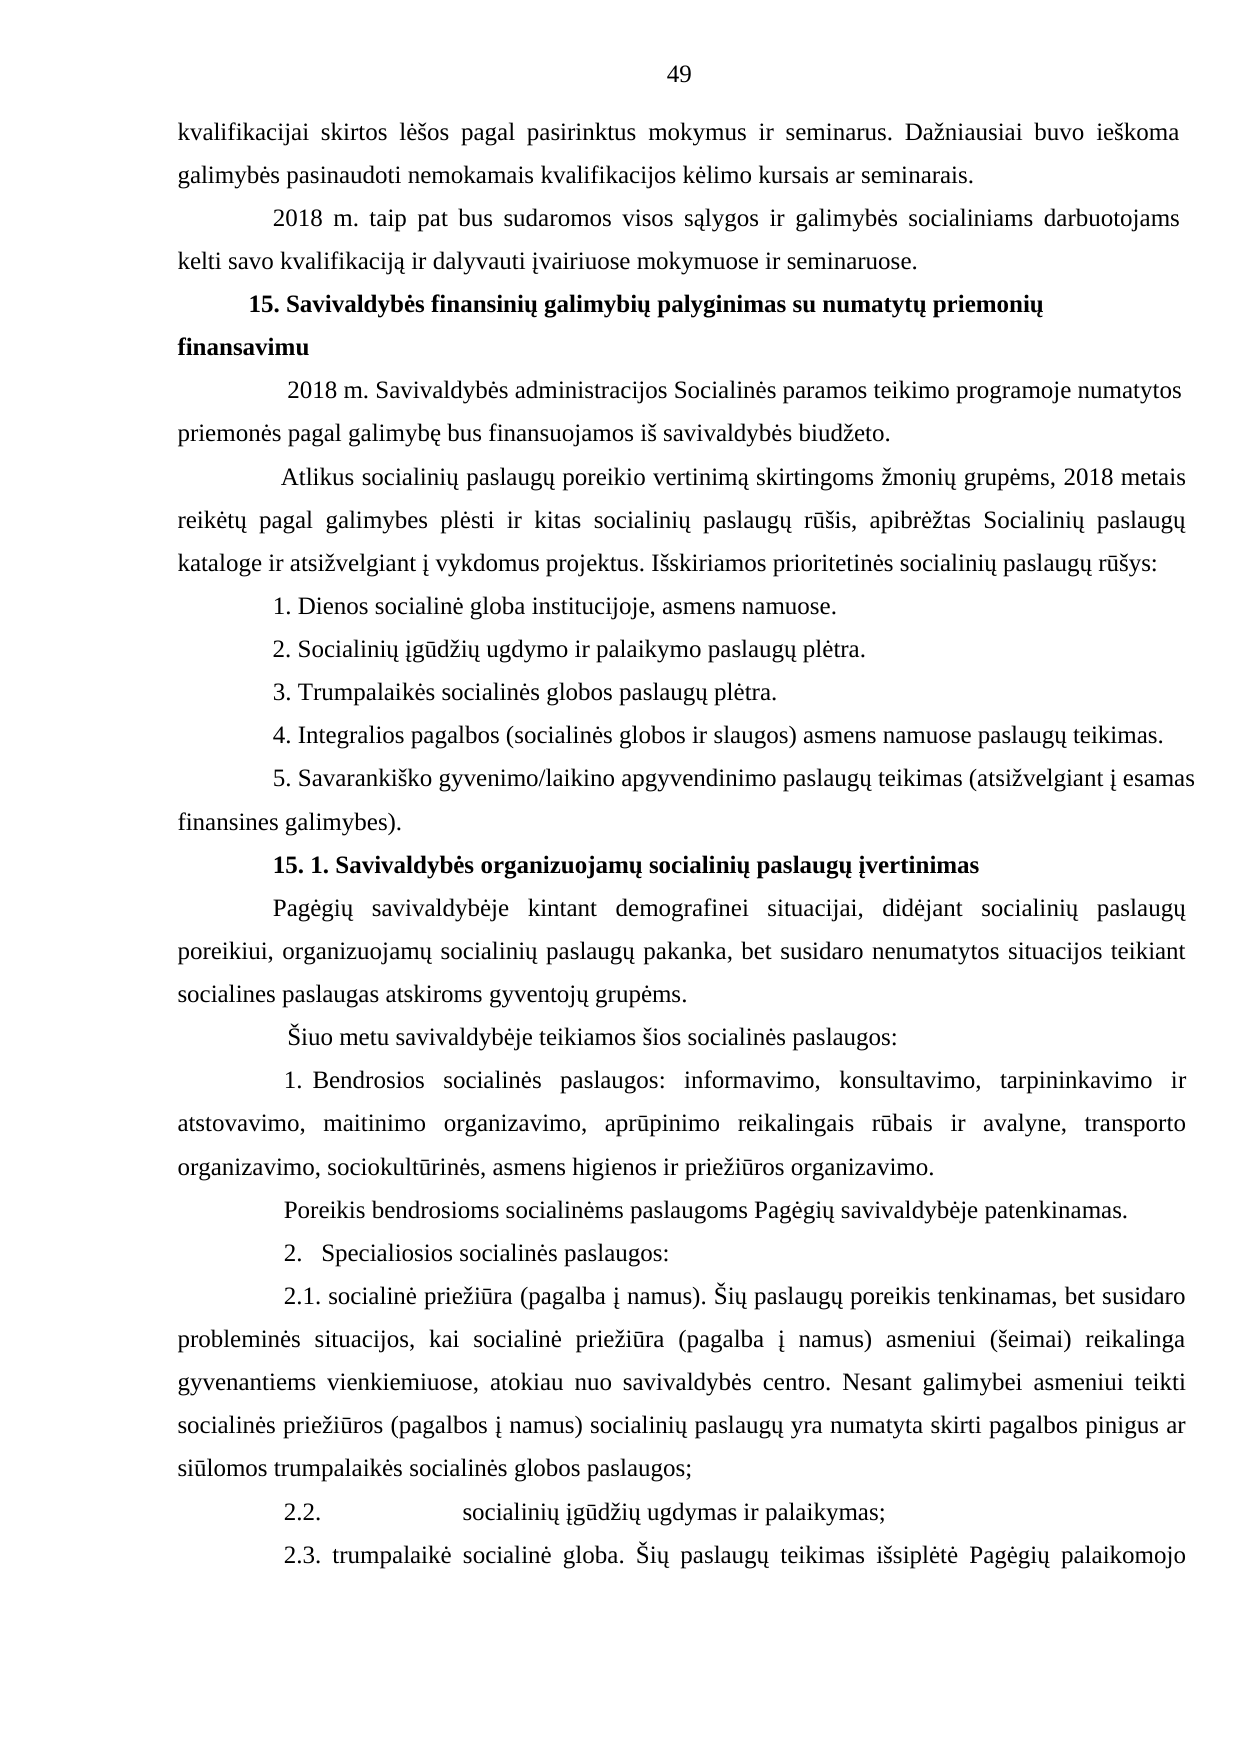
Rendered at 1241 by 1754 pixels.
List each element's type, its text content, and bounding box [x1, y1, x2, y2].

text kvalifikacijai skirtos lėšos pagal pasirinktus mokymus ir seminarus. Dažniausiai buvo ieškoma galimybės pasinaudoti nemokamais kvalifikacijos kėlimo kursais ar seminarais. [177, 117, 1181, 188]
text 5. Savarankiško gyvenimo/laikino apgyvendinimo paslaugų teikimas (atsižvelgiant į esamas [177, 763, 1240, 792]
text 2. Specialiosios socialinės paslaugos: [283, 1238, 1187, 1267]
text 2.2. socialinių įgūdžių ugdymas ir palaikymas; [283, 1497, 1187, 1525]
text Šiuo metu savivaldybėje teikiamos šios socialinės paslaugos: [177, 1022, 1187, 1051]
text Atlikus socialinių paslaugų poreikio vertinimą skirtingoms žmonių grupėms, 2018 metais reikėtų pagal galimybes plėsti ir kitas socialinių paslaugų rūšis, apibrėžtas Socialinių paslaugų kataloge ir atsižvelgiant į vykdomus projektus. Išskiriamos prioritetinės socialinių paslaugų rūšys: [177, 462, 1187, 577]
text 1. Dienos socialinė globa institucijoje, asmens namuose. [177, 591, 1187, 620]
text 2018 m. Savivaldybės administracijos Socialinės paramos teikimo programoje numatytos priemonės pagal galimybę bus finansuojamos iš savivaldybės biudžeto. [177, 375, 1187, 447]
text 15. 1. Savivaldybės organizuojamų socialinių paslaugų įvertinimas [177, 850, 1240, 878]
text 2.3. trumpalaikė socialinė globa. Šių paslaugų teikimas išsiplėtė Pagėgių palaikomojo [177, 1540, 1187, 1568]
text 1. Bendrosios socialinės paslaugos: informavimo, konsultavimo, tarpininkavimo ir atstovavimo, maitinimo organizavimo, aprūpinimo reikalingais rūbais ir avalyne, transporto organizavimo, sociokultūrinės, asmens higienos ir priežiūros organizavimo. [177, 1065, 1187, 1180]
text Poreikis bendrosioms socialinėms paslaugoms Pagėgių savivaldybėje patenkinamas. [177, 1195, 1187, 1223]
text 2. Socialinių įgūdžių ugdymo ir palaikymo paslaugų plėtra. [272, 634, 1187, 663]
text 4. Integralios pagalbos (socialinės globos ir slaugos) asmens namuose paslaugų teikimas. [177, 720, 1240, 749]
text 3. Trumpalaikės socialinės globos paslaugų plėtra. [177, 677, 1240, 706]
text 2.1. socialinė priežiūra (pagalba į namus). Šių paslaugų poreikis tenkinamas, bet susidaro probleminės situacijos, kai socialinė priežiūra (pagalba į namus) asmeniui (šeimai) reikalinga gyvenantiems vienkiemiuose, atokiau nuo savivaldybės centro. Nesant galimybei asmeniui teikti socialinės priežiūros (pagalbos į namus) socialinių paslaugų yra numatyta skirti pagalbos pinigus ar siūlomos trumpalaikės socialinės globos paslaugos; [177, 1281, 1187, 1482]
text Pagėgių savivaldybėje kintant demografinei situacijai, didėjant socialinių paslaugų poreikiui, organizuojamų socialinių paslaugų pakanka, bet susidaro nenumatytos situacijos teikiant socialines paslaugas atskiroms gyventojų grupėms. [177, 893, 1187, 1008]
text finansines galimybes). [177, 807, 1240, 835]
text 2018 m. taip pat bus sudaromos visos sąlygos ir galimybės socialiniams darbuotojams kelti savo kvalifikaciją ir dalyvauti įvairiuose mokymuose ir seminaruose. [177, 203, 1181, 275]
text 15. Savivaldybės finansinių galimybių palyginimas su numatytų priemonių finansavimu [177, 289, 1181, 361]
